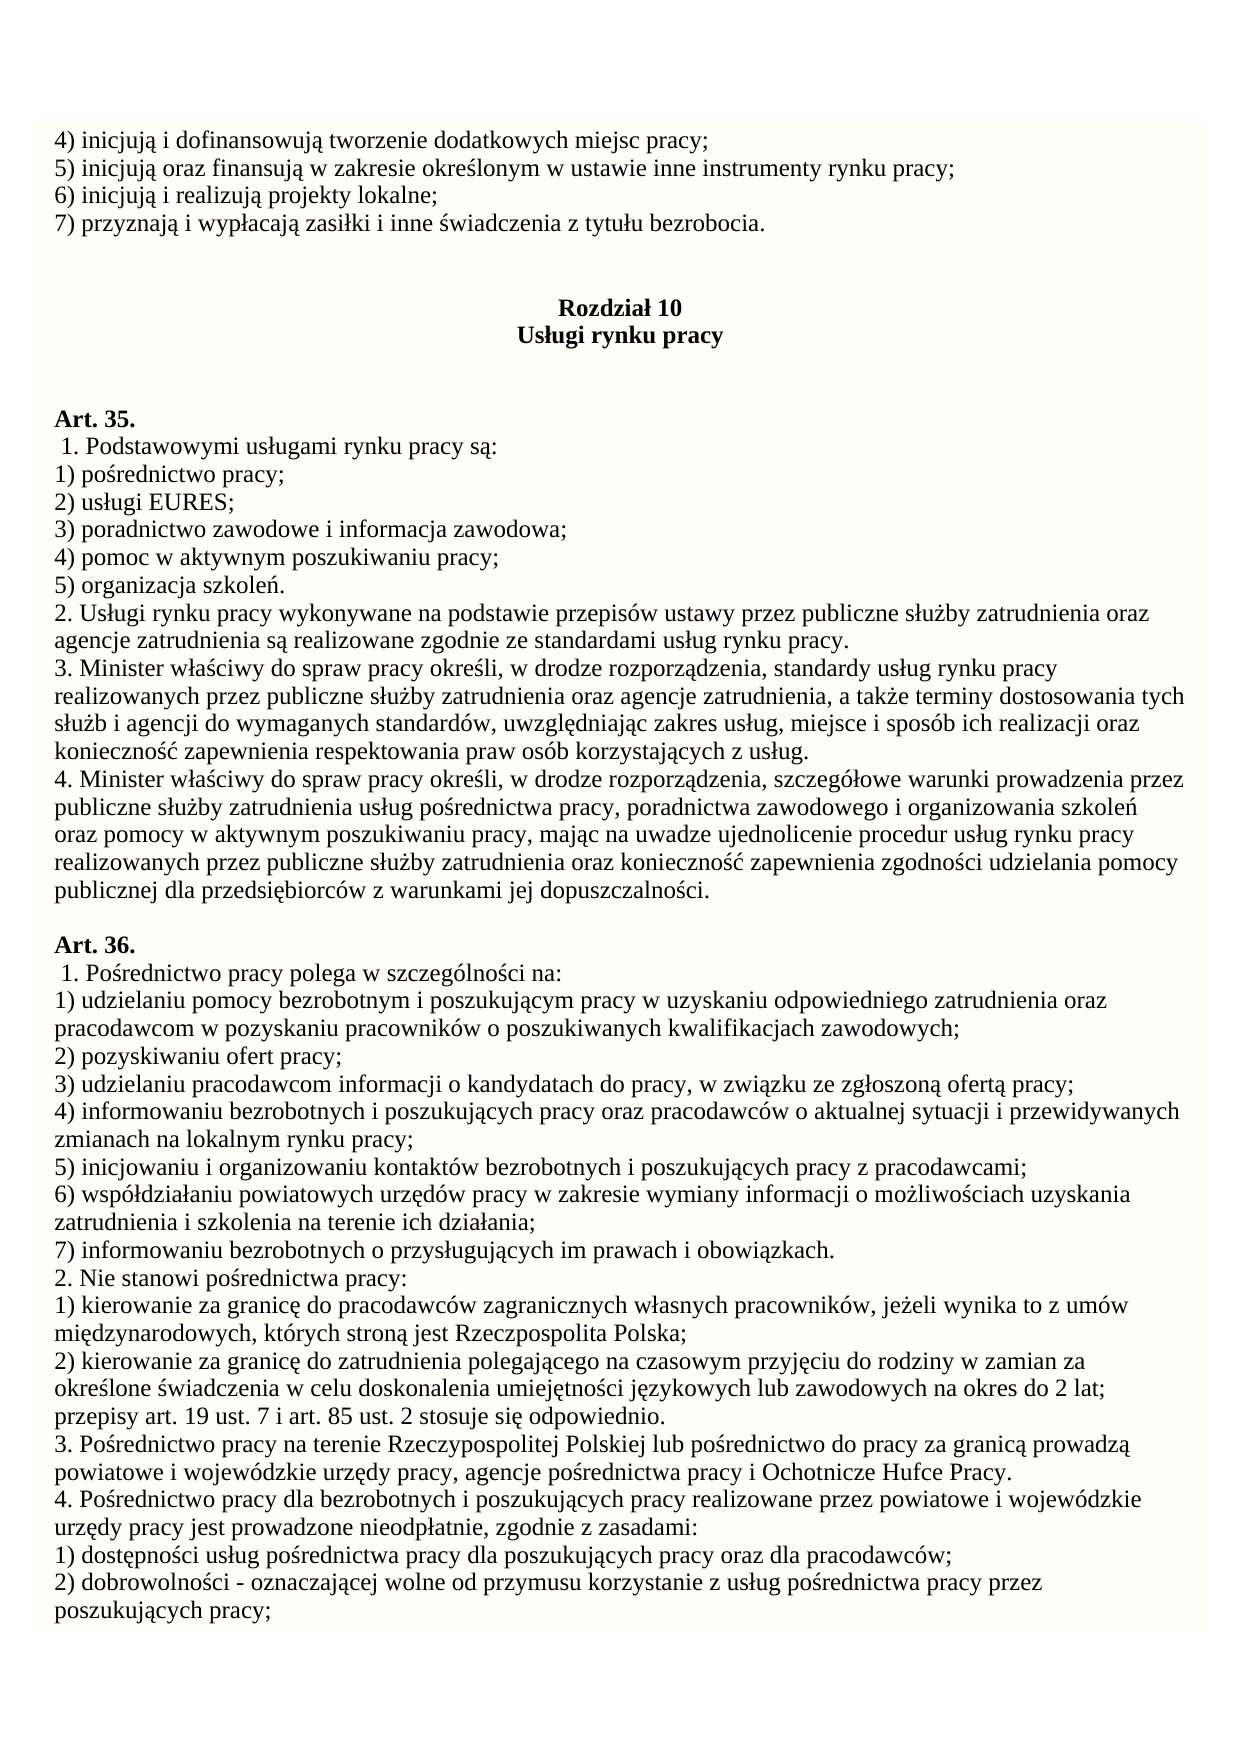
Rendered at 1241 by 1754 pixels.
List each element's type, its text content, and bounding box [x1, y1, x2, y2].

table_header 4) inicjują i dofinansowują tworzenie dodatkowych miejsc pracy; 5) inicjują oraz finansują w zakresie określonym w ustawie inne instrumenty rynku pracy; 6) inicjują i realizują projekty lokalne; 7) przyznają i wypłacają zasiłki i inne świadczenia z tytułu bezrobocia. Rozdział 10 Usługi rynku pracy Art. 35. 1. Podstawowymi usługami rynku pracy są: 1) pośrednictwo pracy; 2) usługi EURES; 3) poradnictwo zawodowe i informacja zawodowa; 4) pomoc w aktywnym poszukiwaniu pracy; 5) organizacja szkoleń. 2. Usługi rynku pracy wykonywane na podstawie przepisów ustawy przez publiczne służby zatrudnienia oraz agencje zatrudnienia są realizowane zgodnie ze standardami usług rynku pracy. 3. Minister właściwy do spraw pracy określi, w drodze rozporządzenia, standardy usług rynku pracy realizowanych przez publiczne służby zatrudnienia oraz agencje zatrudnienia, a także terminy dostosowania tych służb i agencji do wymaganych standardów, uwzględniając zakres usług, miejsce i sposób ich realizacji oraz konieczność zapewnienia respektowania praw osób korzystających z usług. 4. Minister właściwy do spraw pracy określi, w drodze rozporządzenia, szczegółowe warunki prowadzenia przez publiczne służby zatrudnienia usług pośrednictwa pracy, poradnictwa zawodowego i organizowania szkoleń oraz pomocy w aktywnym poszukiwaniu pracy, mając na uwadze ujednolicenie procedur usług rynku pracy realizowanych przez publiczne służby zatrudnienia oraz konieczność zapewnienia zgodności udzielania pomocy publicznej dla przedsiębiorców z warunkami jej dopuszczalności. Art. 36. 1. Pośrednictwo pracy polega w szczególności na: 1) udzielaniu pomocy bezrobotnym i poszukującym pracy w uzyskaniu odpowiedniego zatrudnienia oraz pracodawcom w pozyskaniu pracowników o poszukiwanych kwalifikacjach zawodowych; 2) pozyskiwaniu ofert pracy; 3) udzielaniu pracodawcom informacji o kandydatach do pracy, w związku ze zgłoszoną ofertą pracy; 4) informowaniu bezrobotnych i poszukujących pracy oraz pracodawców o aktualnej sytuacji i przewidywanych zmianach na lokalnym rynku pracy; 5) inicjowaniu i organizowaniu kontaktów bezrobotnych i poszukujących pracy z pracodawcami; 6) współdziałaniu powiatowych urzędów pracy w zakresie wymiany informacji o możliwościach uzyskania zatrudnienia i szkolenia na terenie ich działania; 7) informowaniu bezrobotnych o przysługujących im prawach i obowiązkach. 2. Nie stanowi pośrednictwa pracy: 1) kierowanie za granicę do pracodawców zagranicznych własnych pracowników, jeżeli wynika to z umów międzynarodowych, których stroną jest Rzeczpospolita Polska; 2) kierowanie za granicę do zatrudnienia polegającego na czasowym przyjęciu do rodziny w zamian za określone świadczenia w celu doskonalenia umiejętności językowych lub zawodowych na okres do 2 lat; przepisy art. 19 ust. 7 i art. 85 ust. 2 stosuje się odpowiednio. 3. Pośrednictwo pracy na terenie Rzeczypospolitej Polskiej lub pośrednictwo do pracy za granicą prowadzą powiatowe i wojewódzkie urzędy pracy, agencje pośrednictwa pracy i Ochotnicze Hufce Pracy. 4. Pośrednictwo pracy dla bezrobotnych i poszukujących pracy realizowane przez powiatowe i wojewódzkie urzędy pracy jest prowadzone nieodpłatnie, zgodnie z zasadami: 1) dostępności usług pośrednictwa pracy dla poszukujących pracy oraz dla pracodawców; 2) dobrowolności - oznaczającej wolne od przymusu korzystanie z usług pośrednictwa pracy przez poszukujących pracy; [46, 118, 1194, 1632]
table_header [1194, 118, 1200, 1632]
table_header [34, 118, 40, 1632]
table_header [1200, 118, 1206, 1632]
table_header [40, 118, 46, 1632]
